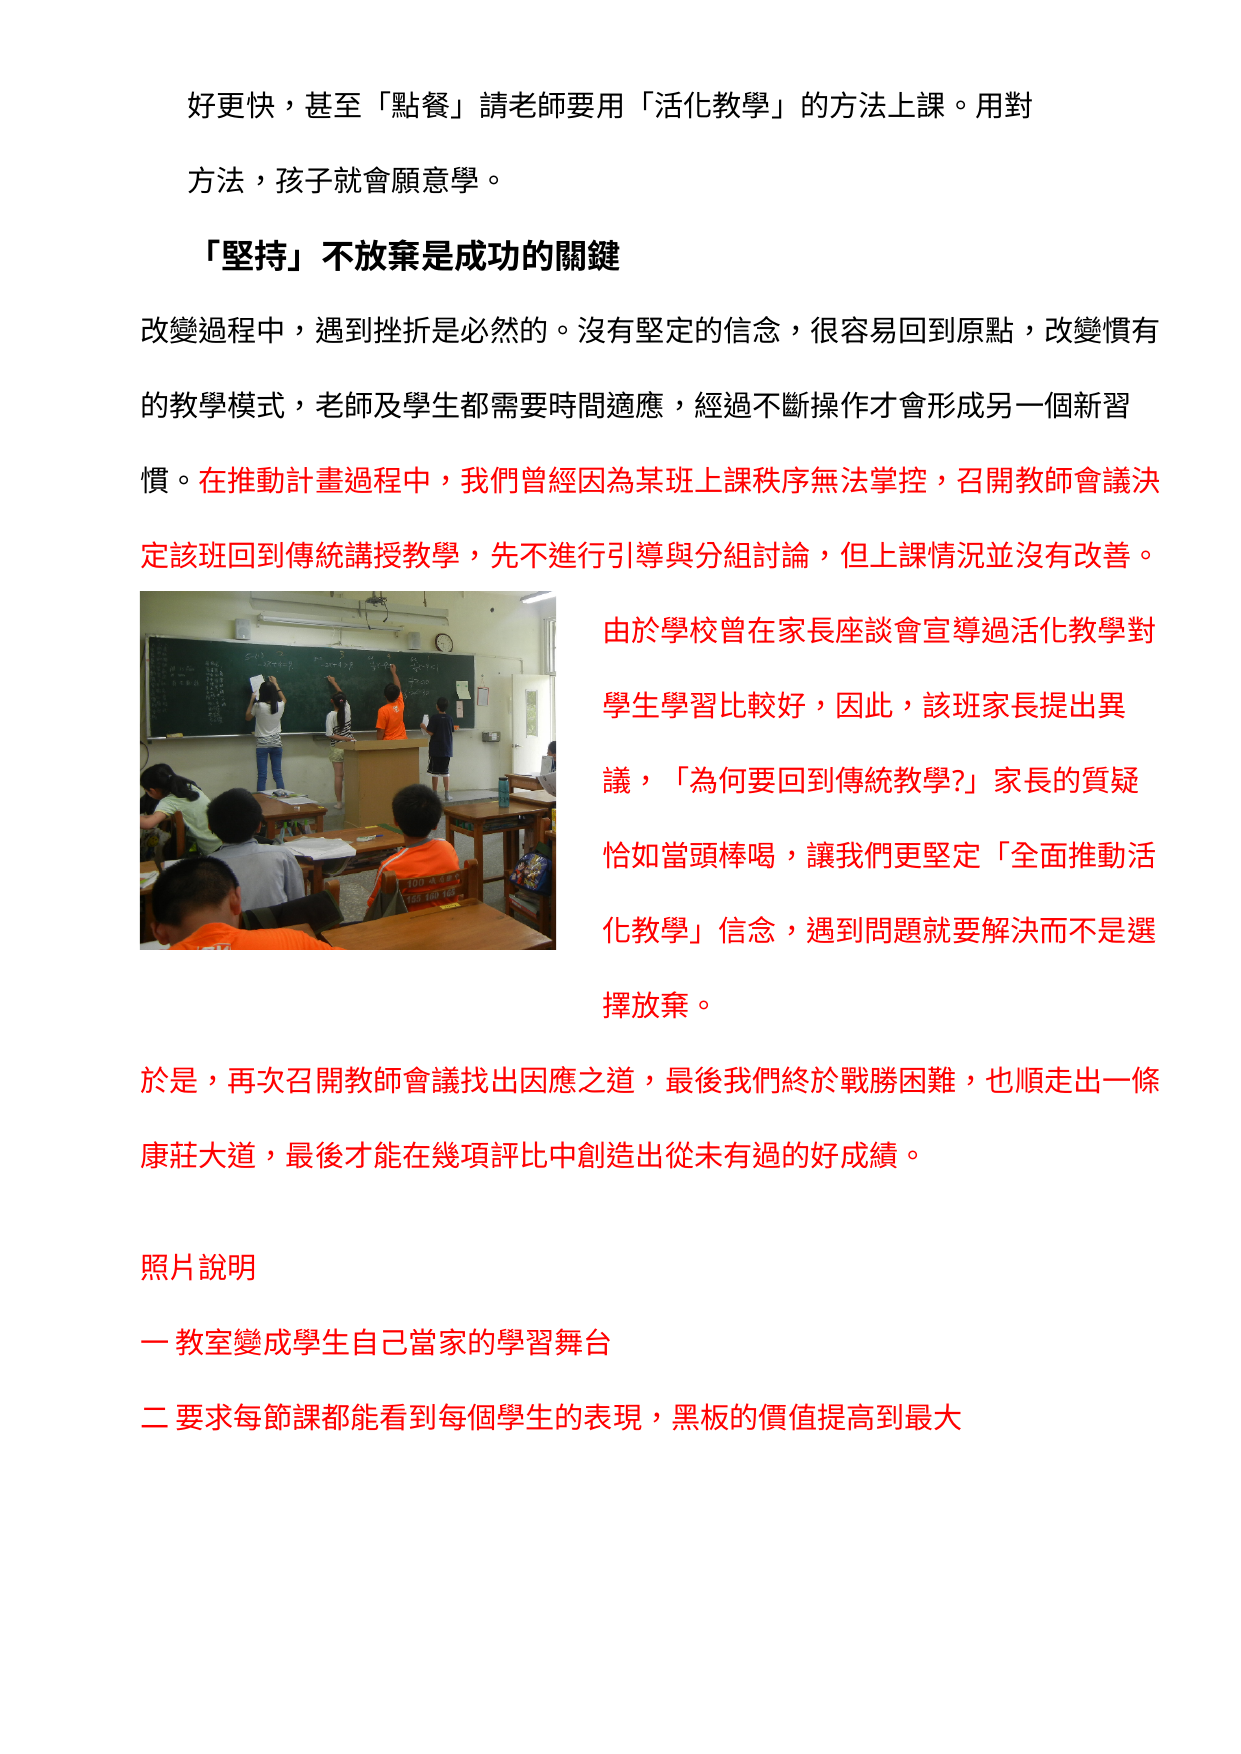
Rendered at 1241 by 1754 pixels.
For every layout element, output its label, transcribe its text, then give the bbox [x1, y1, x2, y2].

text 「堅持」不放棄是成功的關鍵 [187, 210, 1053, 285]
table_header 改變過程中，遇到挫折是必然的。沒有堅定的信念，很容易回到原點，改變慣有的教學模式，老師及學生都需要時間適應，經過不斷操作才會形成另一個新習慣。在推動計畫過程中，我們曾經因為某班上課秩序無法掌控，召開教師會議決定該班回到傳統講授教學，先不進行引導與分組討論，但上課情況並沒有改善。 [129, 285, 1177, 585]
text 好更快，甚至「點餐」請老師要用「活化教學」的方法上課。用對方法，孩子就會願意學。 [187, 60, 1053, 210]
table_cell 於是，再次召開教師會議找出因應之道，最後我們終於戰勝困難，也順走出一條康莊大道，最後才能在幾項評比中創造出從未有過的好成績。 照片說明 一 教室變成學生自己當家的學習舞台 二 要求每節課都能看到每個學生的表現，黑板的價值提高到最大 [129, 1035, 1177, 1447]
picture [139, 591, 557, 950]
table_cell [129, 585, 591, 1035]
table_cell 由於學校曾在家長座談會宣導過活化教學對學生學習比較好，因此，該班家長提出異議，「為何要回到傳統教學?」家長的質疑恰如當頭棒喝，讓我們更堅定「全面推動活化教學」信念，遇到問題就要解決而不是選擇放棄。 [591, 585, 1177, 1035]
